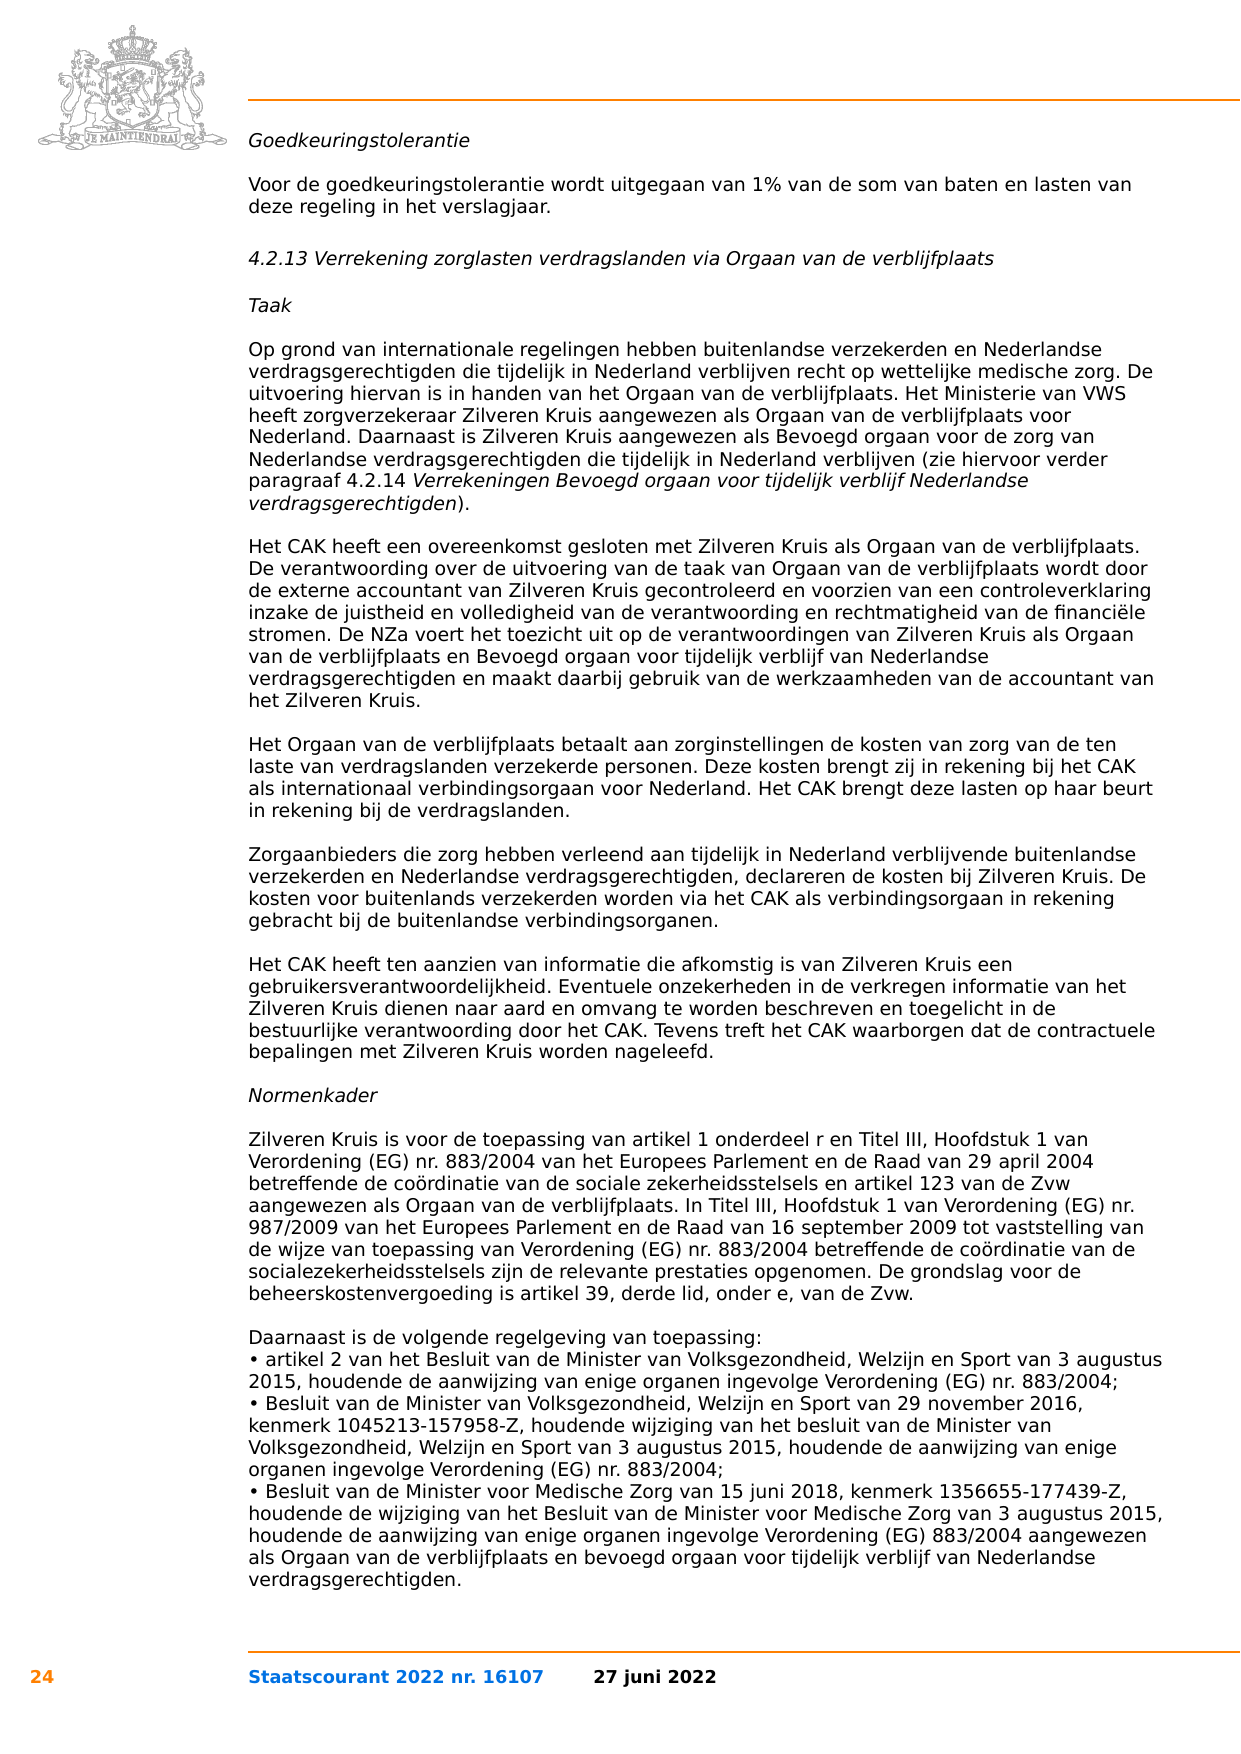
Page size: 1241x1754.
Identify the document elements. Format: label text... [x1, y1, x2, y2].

text Zilveren Kruis is voor de toepassing van artikel 1 onderdeel r en Titel III, Hoofdstuk 1 van Verordening (EG) nr. 883/2004 van het Europees Parlement en de Raad van 29 april 2004 betreffende de coördinatie van de sociale zekerheidsstelsels en artikel 123 van de Zvw aangewezen als Orgaan van de verblijfplaats. In Titel III, Hoofdstuk 1 van Verordening (EG) nr. 987/2009 van het Europees Parlement en de Raad van 16 september 2009 tot vaststelling van de wijze van toepassing van Verordening (EG) nr. 883/2004 betreffende de coördinatie van de socialezekerheidsstelsels zijn de relevante prestaties opgenomen. De grondslag voor de beheerskostenvergoeding is artikel 39, derde lid, onder e, van de Zvw. [248, 1129, 1163, 1305]
text Voor de goedkeuringstolerantie wordt uitgegaan van 1% van de som van baten en lasten van deze regeling in het verslagjaar. [248, 174, 1163, 218]
text Zorgaanbieders die zorg hebben verleend aan tijdelijk in Nederland verblijvende buitenlandse verzekerden en Nederlandse verdragsgerechtigden, declareren de kosten bij Zilveren Kruis. De kosten voor buitenlands verzekerden worden via het CAK als verbindingsorgaan in rekening gebracht bij de buitenlandse verbindingsorganen. [248, 844, 1163, 932]
text Het Orgaan van de verblijfplaats betaalt aan zorginstellingen de kosten van zorg van de ten laste van verdragslanden verzekerde personen. Deze kosten brengt zij in rekening bij het CAK als internationaal verbindingsorgaan voor Nederland. Het CAK brengt deze lasten op haar beurt in rekening bij de verdragslanden. [248, 734, 1163, 822]
subtitle 4.2.13 Verrekening zorglasten verdragslanden via Orgaan van de verblijfplaats [248, 248, 1163, 270]
subtitle Normenkader [248, 1085, 1163, 1107]
text Het CAK heeft ten aanzien van informatie die afkomstig is van Zilveren Kruis een gebruikersverantwoordelijkheid. Eventuele onzekerheden in de verkregen informatie van het Zilveren Kruis dienen naar aard en omvang te worden beschreven en toegelicht in de bestuurlijke verantwoording door het CAK. Tevens treft het CAK waarborgen dat de contractuele bepalingen met Zilveren Kruis worden nageleefd. [248, 953, 1163, 1063]
text • artikel 2 van het Besluit van de Minister van Volksgezondheid, Welzijn en Sport van 3 augustus 2015, houdende de aanwijzing van enige organen ingevolge Verordening (EG) nr. 883/2004; [248, 1349, 1163, 1393]
text Op grond van internationale regelingen hebben buitenlandse verzekerden en Nederlandse verdragsgerechtigden die tijdelijk in Nederland verblijven recht op wettelijke medische zorg. De uitvoering hiervan is in handen van het Orgaan van de verblijfplaats. Het Ministerie van VWS heeft zorgverzekeraar Zilveren Kruis aangewezen als Orgaan van de verblijfplaats voor Nederland. Daarnaast is Zilveren Kruis aangewezen als Bevoegd orgaan voor de zorg van Nederlandse verdragsgerechtigden die tijdelijk in Nederland verblijven (zie hiervoor verder paragraaf 4.2.14 Verrekeningen Bevoegd orgaan voor tijdelijk verblijf Nederlandse verdragsgerechtigden). [248, 338, 1163, 514]
subtitle Goedkeuringstolerantie [248, 130, 1163, 152]
text • Besluit van de Minister van Volksgezondheid, Welzijn en Sport van 29 november 2016, kenmerk 1045213-157958-Z, houdende wijziging van het besluit van de Minister van Volksgezondheid, Welzijn en Sport van 3 augustus 2015, houdende de aanwijzing van enige organen ingevolge Verordening (EG) nr. 883/2004; [248, 1393, 1163, 1481]
text Daarnaast is de volgende regelgeving van toepassing: [248, 1327, 1163, 1349]
picture [38, 25, 227, 150]
text Het CAK heeft een overeenkomst gesloten met Zilveren Kruis als Orgaan van de verblijfplaats. De verantwoording over de uitvoering van de taak van Orgaan van de verblijfplaats wordt door de externe accountant van Zilveren Kruis gecontroleerd en voorzien van een controleverklaring inzake de juistheid en volledigheid van de verantwoording en rechtmatigheid van de financiële stromen. De NZa voert het toezicht uit op de verantwoordingen van Zilveren Kruis als Orgaan van de verblijfplaats en Bevoegd orgaan voor tijdelijk verblijf van Nederlandse verdragsgerechtigden en maakt daarbij gebruik van de werkzaamheden van de accountant van het Zilveren Kruis. [248, 536, 1163, 712]
text • Besluit van de Minister voor Medische Zorg van 15 juni 2018, kenmerk 1356655-177439-Z, houdende de wijziging van het Besluit van de Minister voor Medische Zorg van 3 augustus 2015, houdende de aanwijzing van enige organen ingevolge Verordening (EG) 883/2004 aangewezen als Orgaan van de verblijfplaats en bevoegd orgaan voor tijdelijk verblijf van Nederlandse verdragsgerechtigden. [248, 1481, 1163, 1591]
subtitle Taak [248, 295, 1163, 317]
